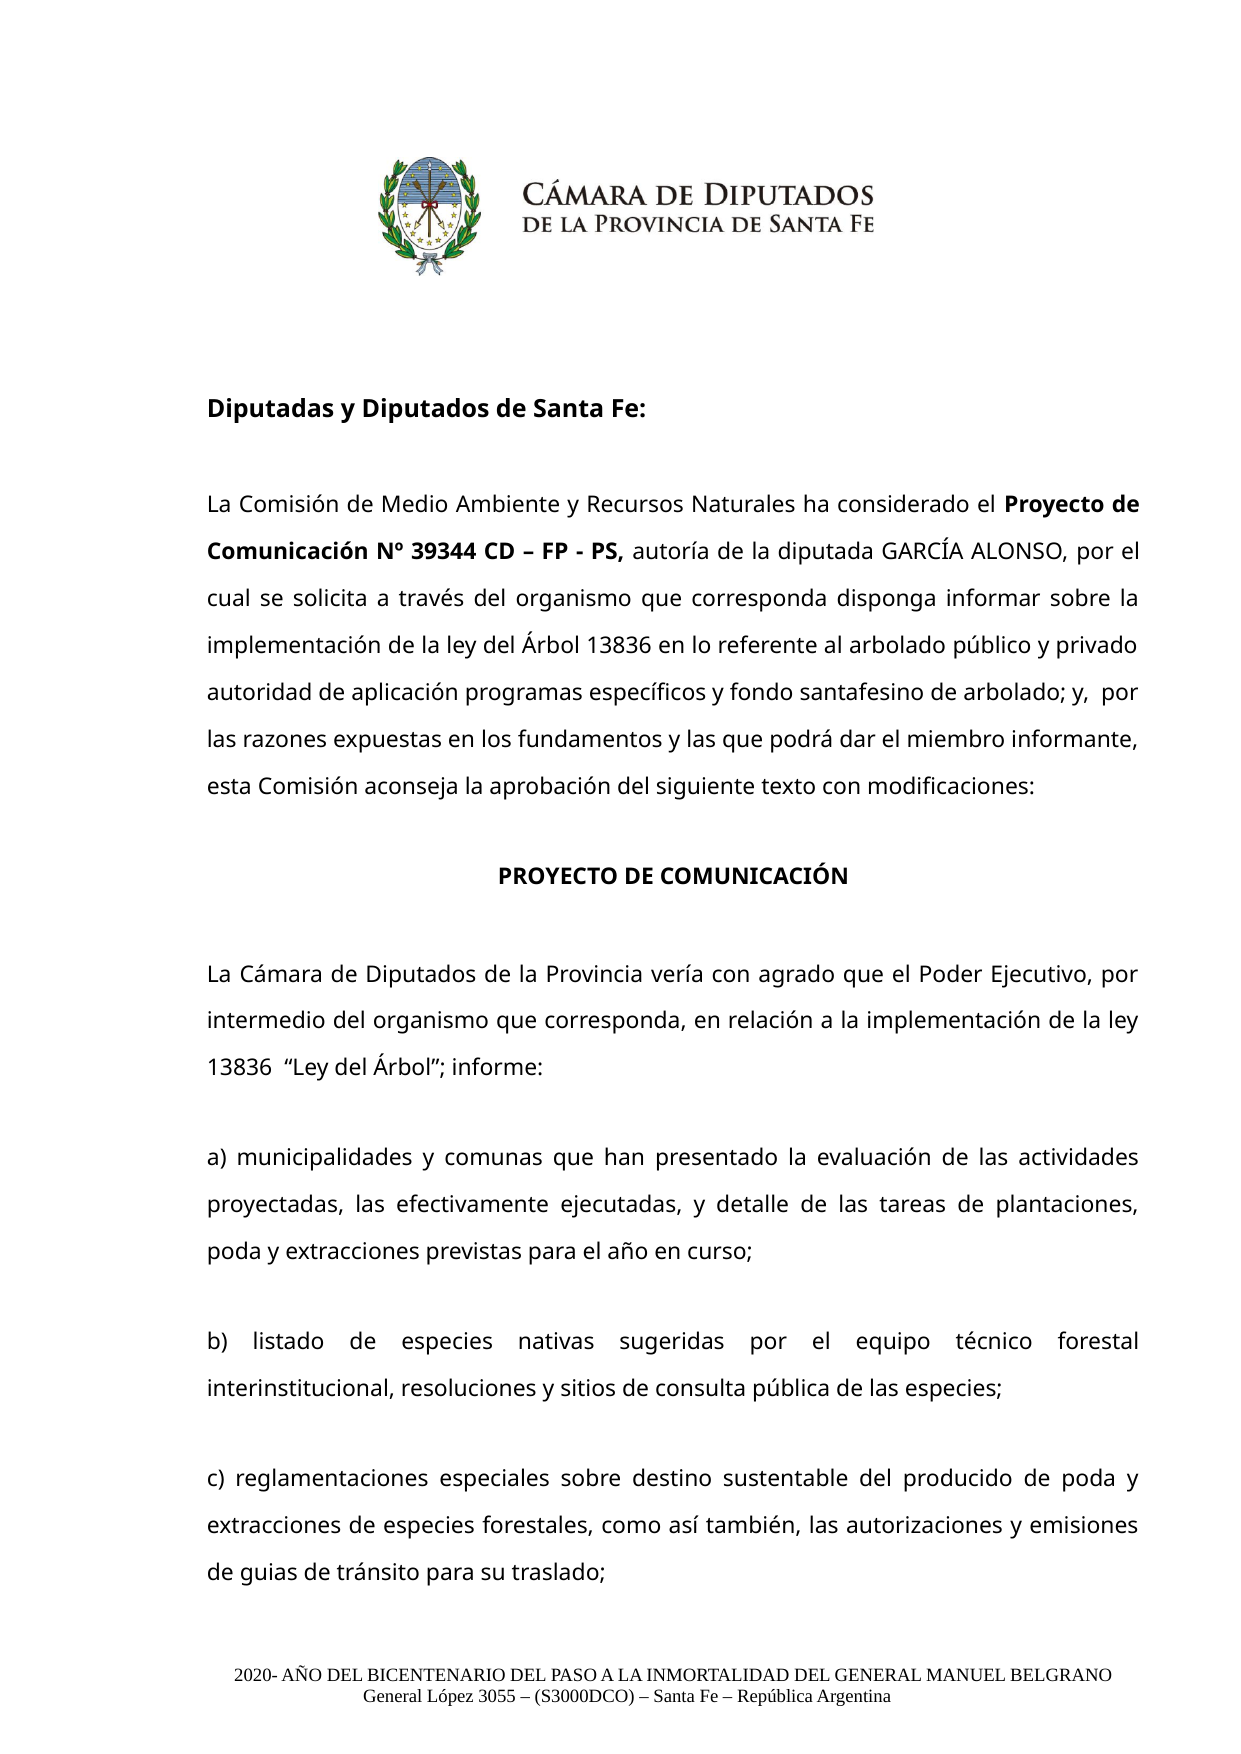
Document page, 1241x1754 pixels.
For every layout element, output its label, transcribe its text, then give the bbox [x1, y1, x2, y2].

text PROYECTO DE COMUNICACIÓN [207, 860, 1140, 891]
text a) municipalidades y comunas que han presentado la evaluación de las actividades proyectadas, las efectivamente ejecutadas, y detalle de las tareas de plantaciones, poda y extracciones previstas para el año en curso; [207, 1141, 1140, 1266]
text La Comisión de Medio Ambiente y Recursos Naturales ha considerado el Proyecto de Comunicación Nº 39344 CD – FP - PS, autoría de la diputada GARCÍA ALONSO, por el cual se solicita a través del organismo que corresponda disponga informar sobre la implementación de la ley del Árbol 13836 en lo referente al arbolado público y privado autoridad de aplicación programas específicos y fondo santafesino de arbolado; y, por las razones expuestas en los fundamentos y las que podrá dar el miembro informante, esta Comisión aconseja la aprobación del siguiente texto con modificaciones: [207, 488, 1140, 801]
text Diputadas y Diputados de Santa Fe: [207, 391, 1140, 424]
text La Cámara de Diputados de la Provincia vería con agrado que el Poder Ejecutivo, por intermedio del organismo que corresponda, en relación a la implementación de la ley 13836 “Ley del Árbol”; informe: [207, 958, 1140, 1083]
text b) listado de especies nativas sugeridas por el equipo técnico forestal interinstitucional, resoluciones y sitios de consulta pública de las especies; [207, 1325, 1140, 1403]
picture [378, 157, 874, 280]
text c) reglamentaciones especiales sobre destino sustentable del producido de poda y extracciones de especies forestales, como así también, las autorizaciones y emisiones de guias de tránsito para su traslado; [207, 1462, 1140, 1587]
